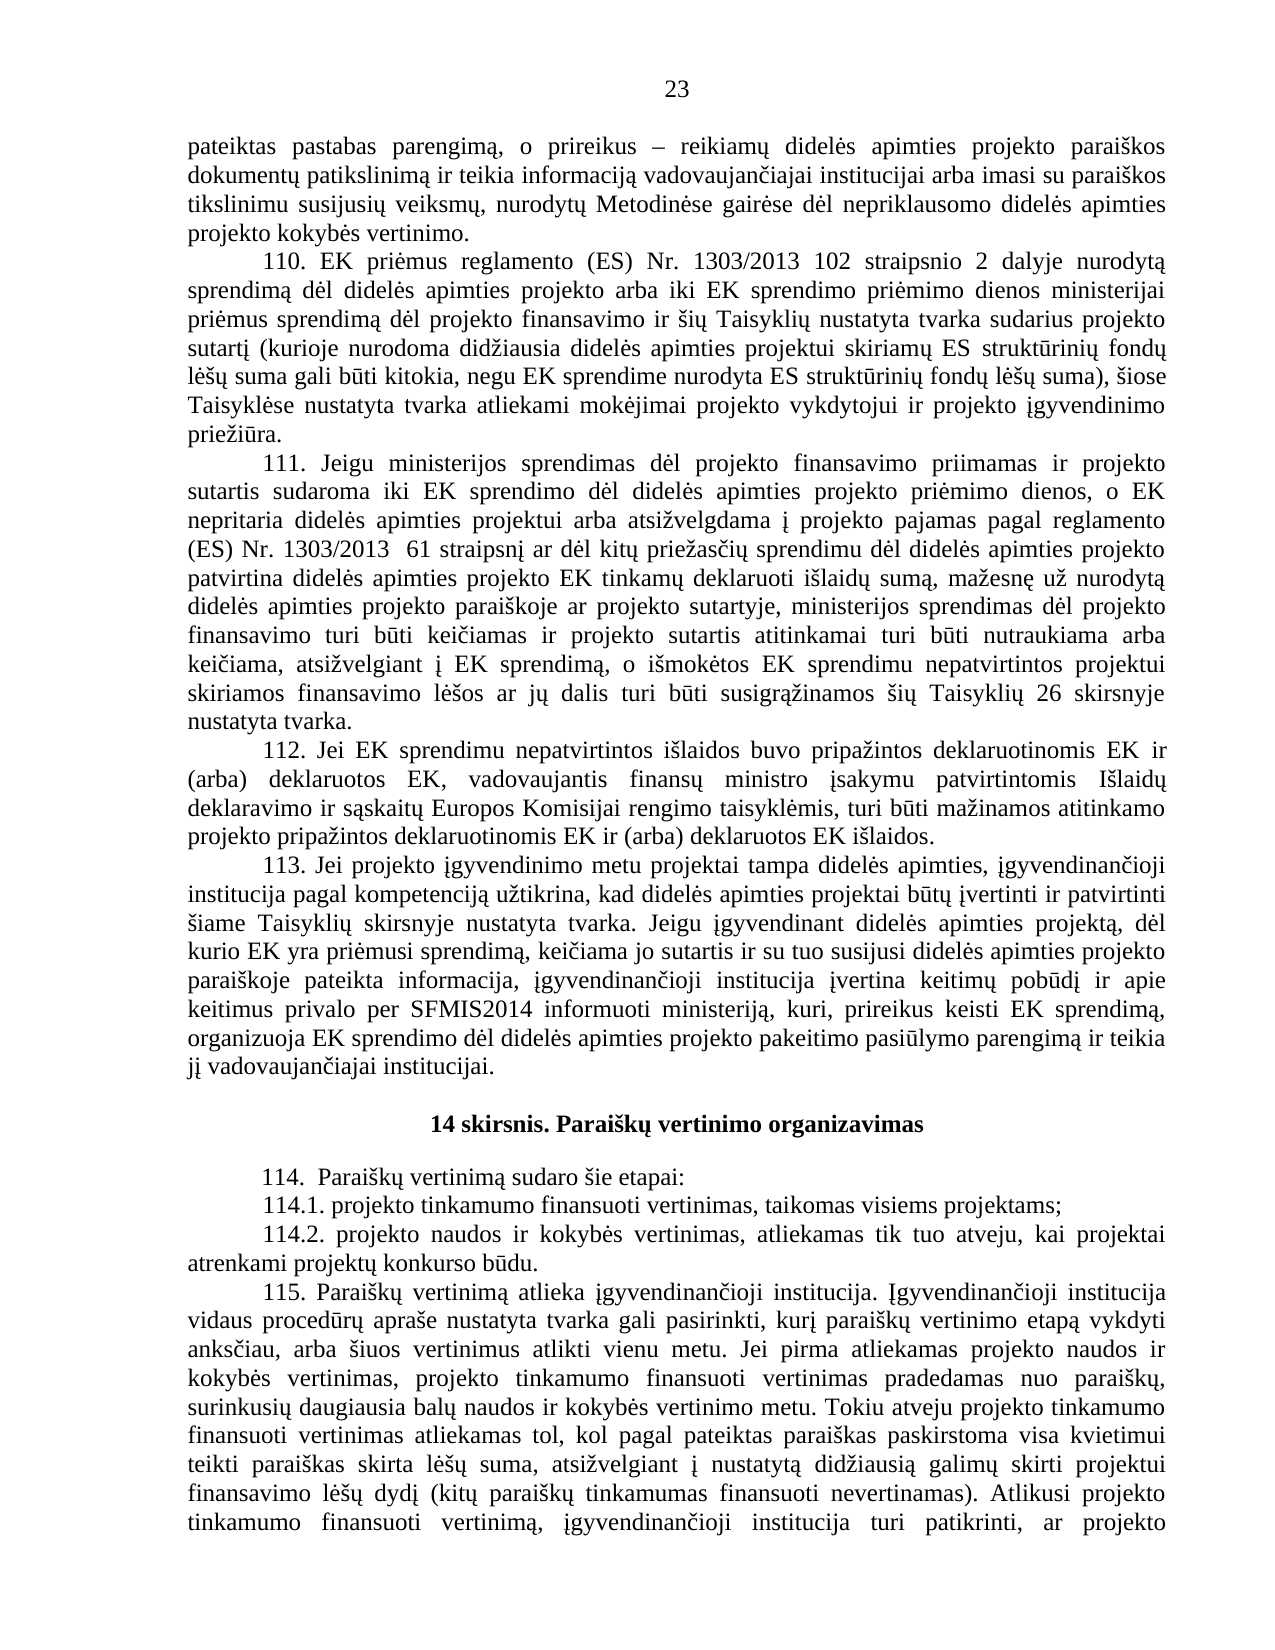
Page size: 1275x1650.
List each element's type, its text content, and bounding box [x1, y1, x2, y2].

text 111. Jeigu ministerijos sprendimas dėl projekto finansavimo priimamas ir projekto sutartis sudaroma iki EK sprendimo dėl didelės apimties projekto priėmimo dienos, o EK nepritaria didelės apimties projektui arba atsižvelgdama į projekto pajamas pagal reglamento (ES) Nr. 1303/2013 61 straipsnį ar dėl kitų priežasčių sprendimu dėl didelės apimties projekto patvirtina didelės apimties projekto EK tinkamų deklaruoti išlaidų sumą, mažesnę už nurodytą didelės apimties projekto paraiškoje ar projekto sutartyje, ministerijos sprendimas dėl projekto finansavimo turi būti keičiamas ir projekto sutartis atitinkamai turi būti nutraukiama arba keičiama, atsižvelgiant į EK sprendimą, o išmokėtos EK sprendimu nepatvirtintos projektui skiriamos finansavimo lėšos ar jų dalis turi būti susigrąžinamos šių Taisyklių 26 skirsnyje nustatyta tvarka. [187, 448, 1167, 735]
text 114.2. projekto naudos ir kokybės vertinimas, atliekamas tik tuo atveju, kai projektai atrenkami projektų konkurso būdu. [187, 1219, 1167, 1277]
text 115. Paraiškų vertinimą atlieka įgyvendinančioji institucija. Įgyvendinančioji institucija vidaus procedūrų apraše nustatyta tvarka gali pasirinkti, kurį paraiškų vertinimo etapą vykdyti anksčiau, arba šiuos vertinimus atlikti vienu metu. Jei pirma atliekamas projekto naudos ir kokybės vertinimas, projekto tinkamumo finansuoti vertinimas pradedamas nuo paraiškų, surinkusių daugiausia balų naudos ir kokybės vertinimo metu. Tokiu atveju projekto tinkamumo finansuoti vertinimas atliekamas tol, kol pagal pateiktas paraiškas paskirstoma visa kvietimui teikti paraiškas skirta lėšų suma, atsižvelgiant į nustatytą didžiausią galimų skirti projektui finansavimo lėšų dydį (kitų paraiškų tinkamumas finansuoti nevertinamas). Atlikusi projekto tinkamumo finansuoti vertinimą, įgyvendinančioji institucija turi patikrinti, ar projekto [187, 1277, 1167, 1535]
text 114.1. projekto tinkamumo finansuoti vertinimas, taikomas visiems projektams; [187, 1190, 1167, 1219]
text pateiktas pastabas parengimą, o prireikus – reikiamų didelės apimties projekto paraiškos dokumentų patikslinimą ir teikia informaciją vadovaujančiajai institucijai arba imasi su paraiškos tikslinimu susijusių veiksmų, nurodytų Metodinėse gairėse dėl nepriklausomo didelės apimties projekto kokybės vertinimo. [187, 131, 1167, 246]
text 114. Paraiškų vertinimą sudaro šie etapai: [187, 1162, 1167, 1190]
text 112. Jei EK sprendimu nepatvirtintos išlaidos buvo pripažintos deklaruotinomis EK ir (arba) deklaruotos EK, vadovaujantis finansų ministro įsakymu patvirtintomis Išlaidų deklaravimo ir sąskaitų Europos Komisijai rengimo taisyklėmis, turi būti mažinamos atitinkamo projekto pripažintos deklaruotinomis EK ir (arba) deklaruotos EK išlaidos. [187, 735, 1167, 850]
text 113. Jei projekto įgyvendinimo metu projektai tampa didelės apimties, įgyvendinančioji institucija pagal kompetenciją užtikrina, kad didelės apimties projektai būtų įvertinti ir patvirtinti šiame Taisyklių skirsnyje nustatyta tvarka. Jeigu įgyvendinant didelės apimties projektą, dėl kurio EK yra priėmusi sprendimą, keičiama jo sutartis ir su tuo susijusi didelės apimties projekto paraiškoje pateikta informacija, įgyvendinančioji institucija įvertina keitimų pobūdį ir apie keitimus privalo per SFMIS2014 informuoti ministeriją, kuri, prireikus keisti EK sprendimą, organizuoja EK sprendimo dėl didelės apimties projekto pakeitimo pasiūlymo parengimą ir teikia jį vadovaujančiajai institucijai. [187, 850, 1167, 1080]
subtitle 14 skirsnis. Paraiškų vertinimo organizavimas [246, 1109, 1107, 1138]
text 110. EK priėmus reglamento (ES) Nr. 1303/2013 102 straipsnio 2 dalyje nurodytą sprendimą dėl didelės apimties projekto arba iki EK sprendimo priėmimo dienos ministerijai priėmus sprendimą dėl projekto finansavimo ir šių Taisyklių nustatyta tvarka sudarius projekto sutartį (kurioje nurodoma didžiausia didelės apimties projektui skiriamų ES struktūrinių fondų lėšų suma gali būti kitokia, negu EK sprendime nurodyta ES struktūrinių fondų lėšų suma), šiose Taisyklėse nustatyta tvarka atliekami mokėjimai projekto vykdytojui ir projekto įgyvendinimo priežiūra. [187, 246, 1167, 448]
